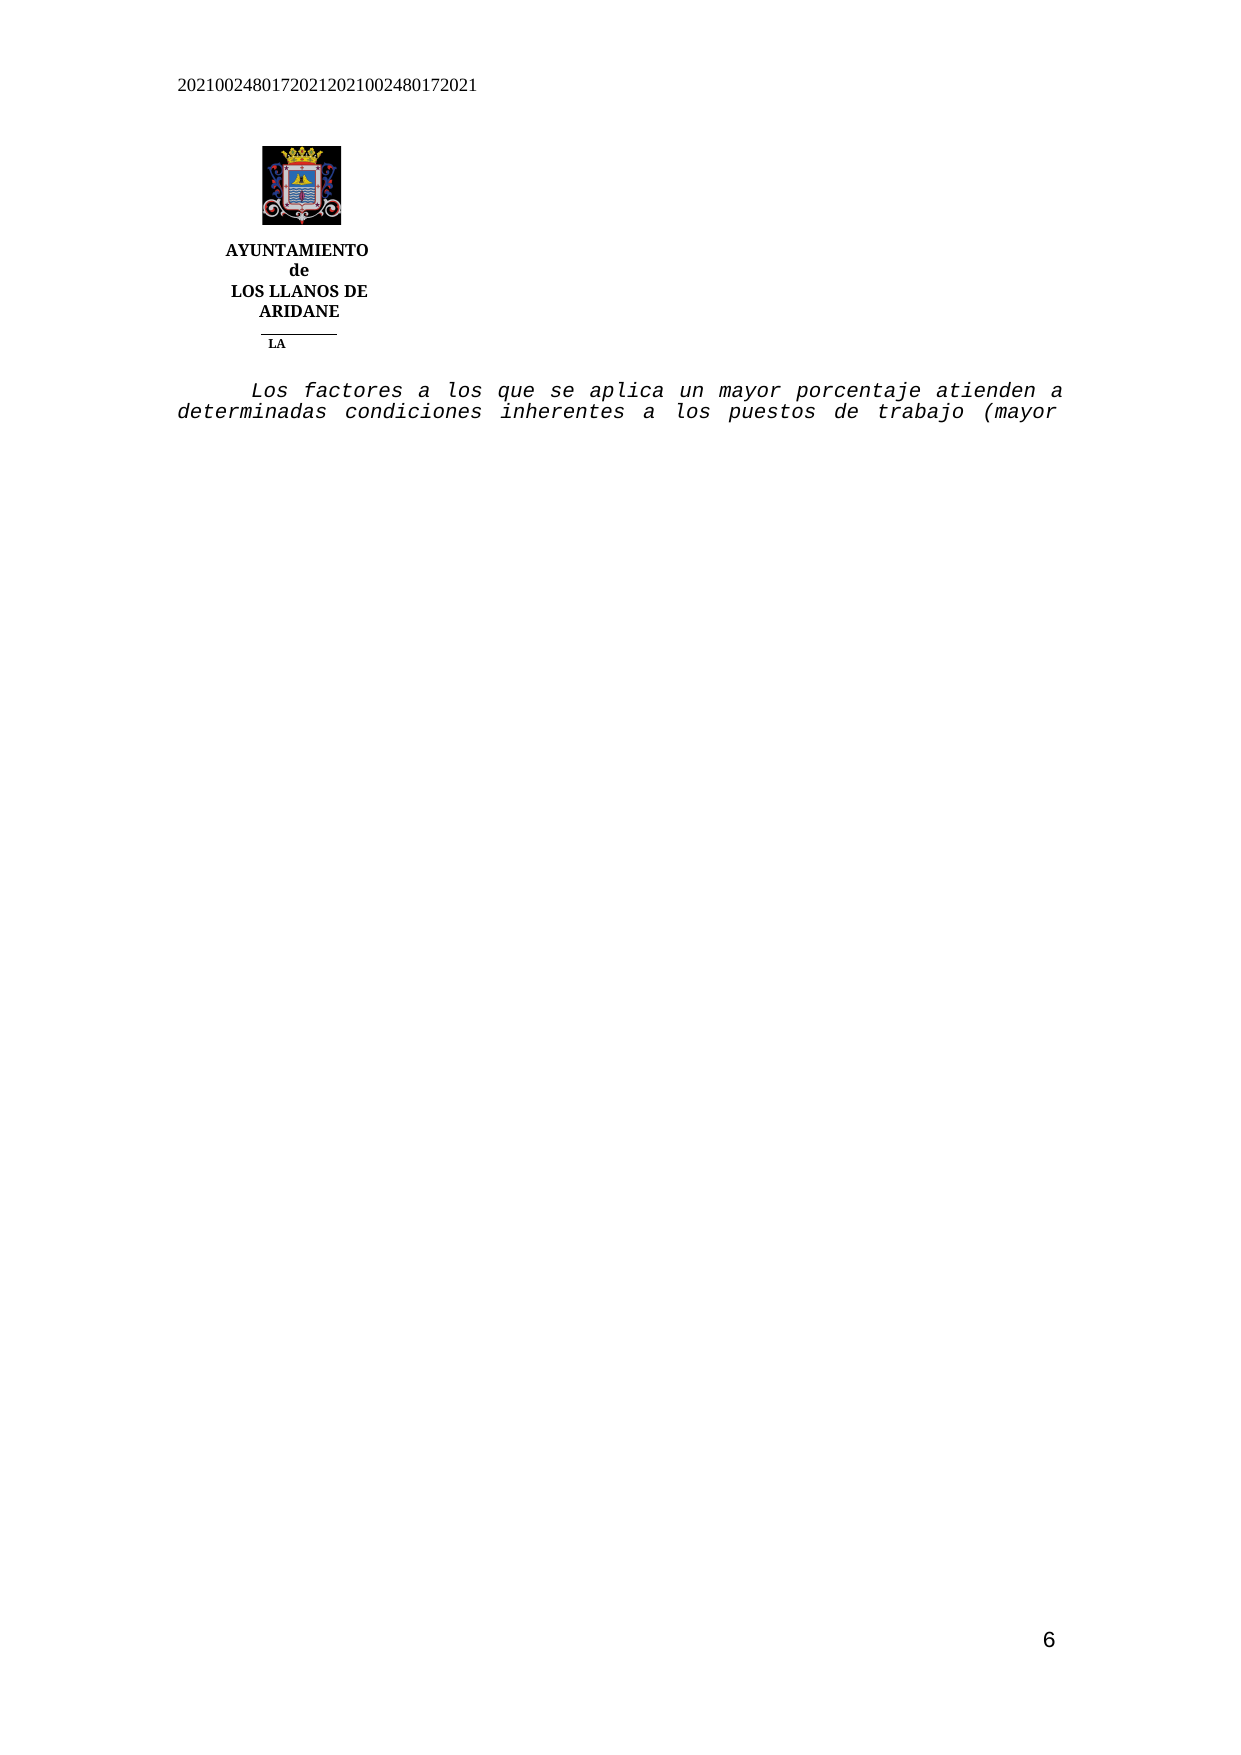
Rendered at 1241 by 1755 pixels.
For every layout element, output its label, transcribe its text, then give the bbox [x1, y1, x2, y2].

text Los factores a los que se aplica un mayor porcentaje atienden a determinadas condiciones inherentes a los puestos de trabajo (mayor [177, 379, 1063, 424]
